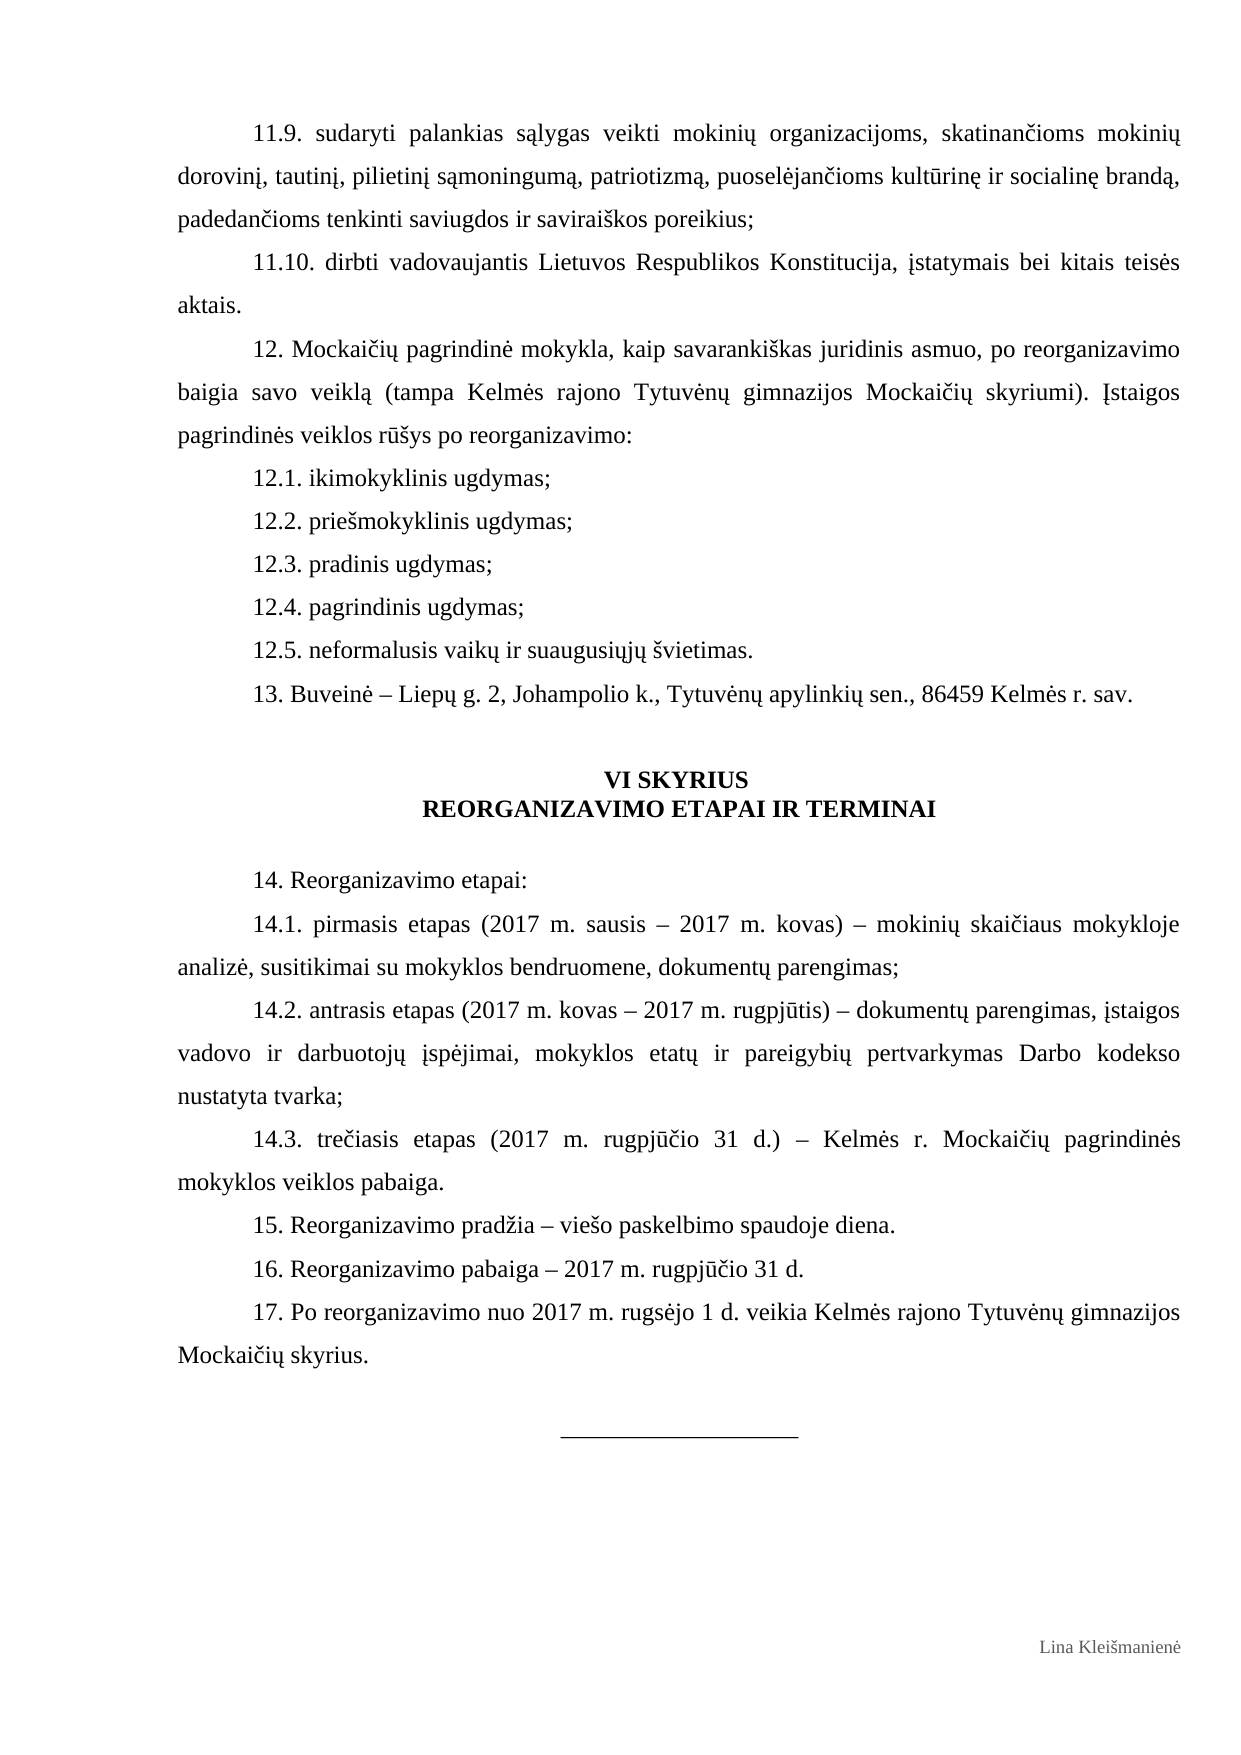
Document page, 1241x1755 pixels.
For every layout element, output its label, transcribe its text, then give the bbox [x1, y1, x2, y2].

text VI SKYRIUS [177, 765, 1181, 794]
text 14.3. trečiasis etapas (2017 m. rugpjūčio 31 d.) – Kelmės r. Mockaičių pagrindinės mokyklos veiklos pabaiga. [177, 1124, 1181, 1196]
text 13. Buveinė – Liepų g. 2, Johampolio k., Tytuvėnų apylinkių sen., 86459 Kelmės r. sav. [177, 679, 1181, 707]
text 14.2. antrasis etapas (2017 m. kovas – 2017 m. rugpjūtis) – dokumentų parengimas, įstaigos vadovo ir darbuotojų įspėjimai, mokyklos etatų ir pareigybių pertvarkymas Darbo kodekso nustatyta tvarka; [177, 995, 1181, 1110]
text 12. Mockaičių pagrindinė mokykla, kaip savarankiškas juridinis asmuo, po reorganizavimo baigia savo veiklą (tampa Kelmės rajono Tytuvėnų gimnazijos Mockaičių skyriumi). Įstaigos pagrindinės veiklos rūšys po reorganizavimo: [177, 334, 1181, 449]
text 12.2. priešmokyklinis ugdymas; [177, 506, 1181, 535]
text ___________________ [177, 1412, 1181, 1441]
text 11.10. dirbti vadovaujantis Lietuvos Respublikos Konstitucija, įstatymais bei kitais teisės aktais. [177, 247, 1181, 319]
text 17. Po reorganizavimo nuo 2017 m. rugsėjo 1 d. veikia Kelmės rajono Tytuvėnų gimnazijos Mockaičių skyrius. [177, 1297, 1181, 1369]
text 14.1. pirmasis etapas (2017 m. sausis – 2017 m. kovas) – mokinių skaičiaus mokykloje analizė, susitikimai su mokyklos bendruomene, dokumentų parengimas; [177, 909, 1181, 981]
text 12.4. pagrindinis ugdymas; [177, 592, 1181, 621]
text 12.1. ikimokyklinis ugdymas; [177, 463, 1181, 492]
text 12.5. neformalusis vaikų ir suaugusiųjų švietimas. [177, 636, 1181, 664]
text REORGANIZAVIMO ETAPAI IR TERMINAI [177, 794, 1181, 822]
text 11.9. sudaryti palankias sąlygas veikti mokinių organizacijoms, skatinančioms mokinių dorovinį, tautinį, pilietinį sąmoningumą, patriotizmą, puoselėjančioms kultūrinę ir socialinę brandą, padedančioms tenkinti saviugdos ir saviraiškos poreikius; [177, 118, 1181, 233]
text 15. Reorganizavimo pradžia – viešo paskelbimo spaudoje diena. [177, 1211, 1181, 1239]
text 16. Reorganizavimo pabaiga – 2017 m. rugpjūčio 31 d. [177, 1254, 1181, 1282]
text 12.3. pradinis ugdymas; [177, 549, 1181, 578]
text 14. Reorganizavimo etapai: [177, 866, 1181, 894]
